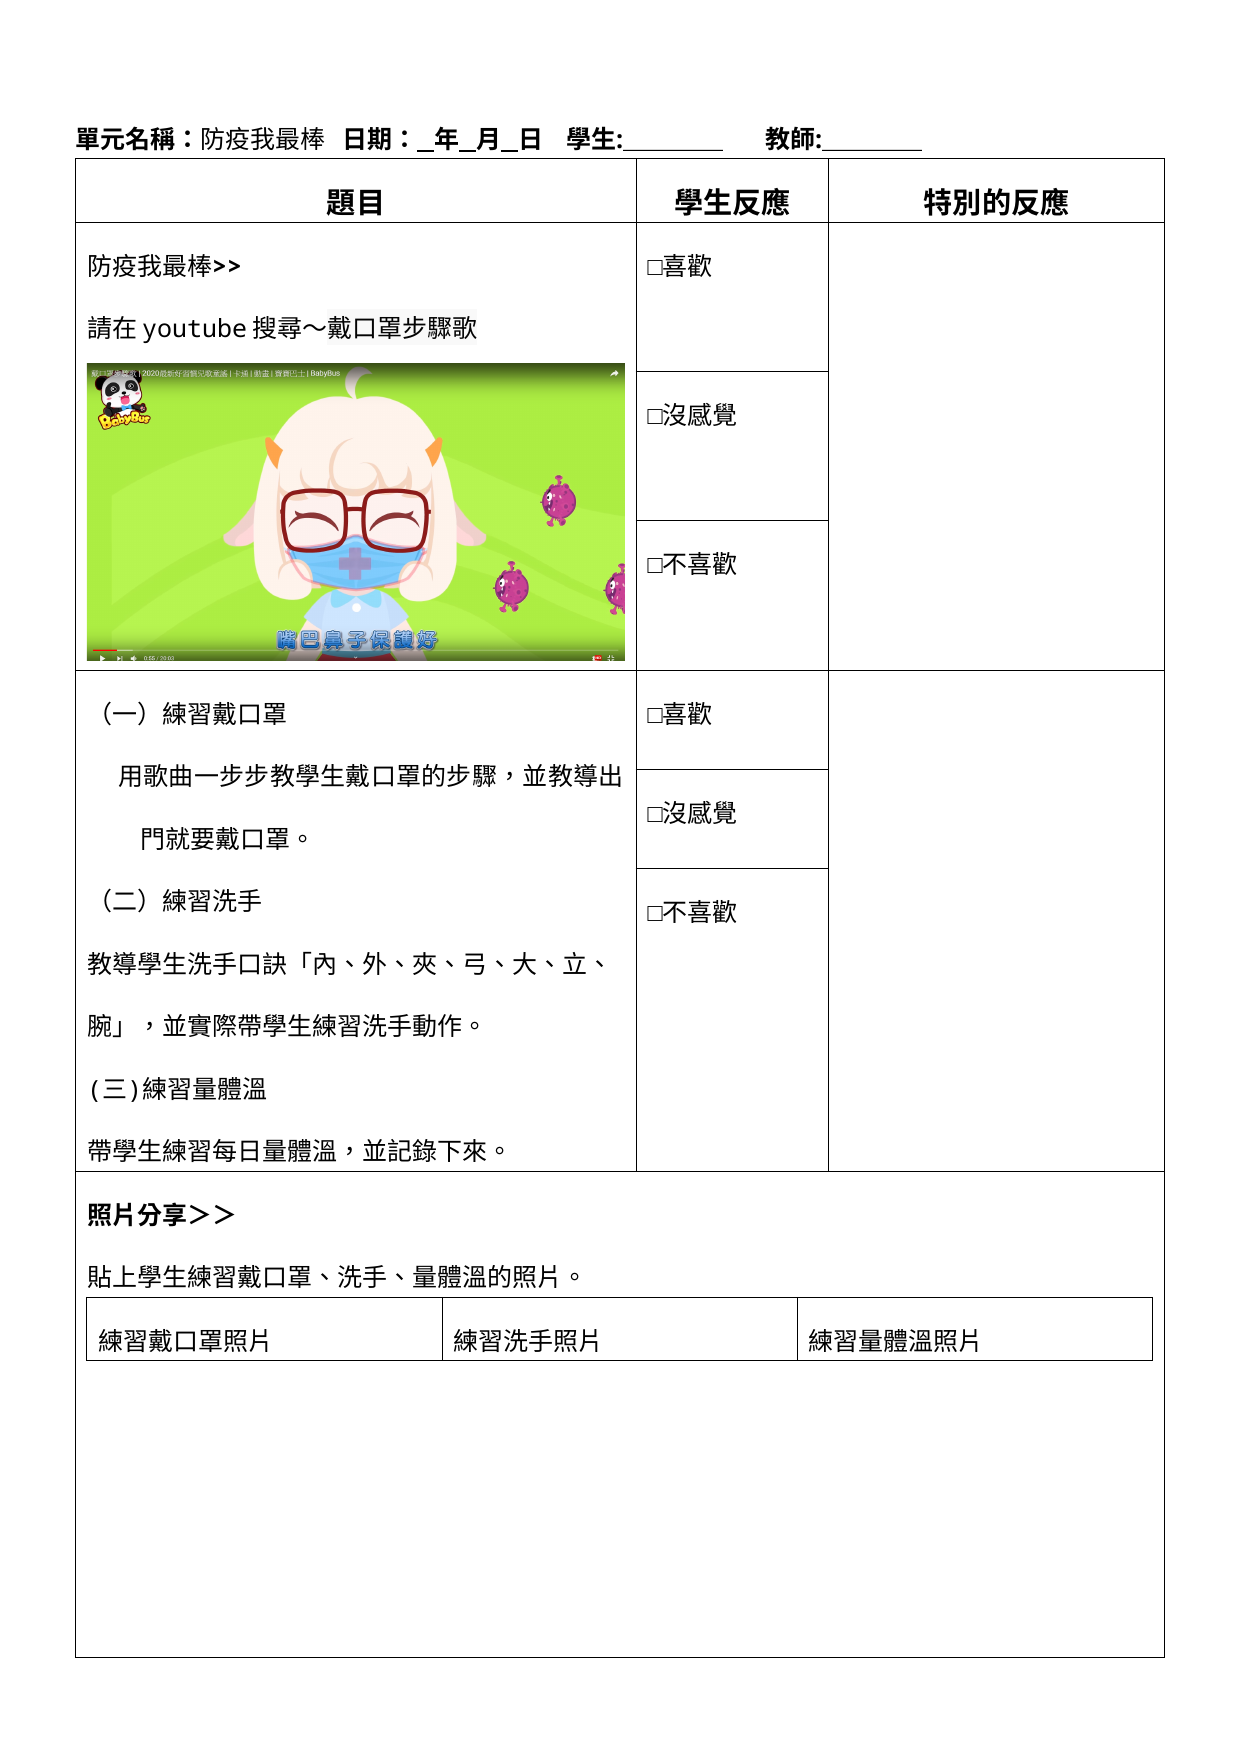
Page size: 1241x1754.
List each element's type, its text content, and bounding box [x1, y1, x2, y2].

table_cell 照片分享＞＞ 貼上學生練習戴口罩、洗手、量體溫的照片。 [76, 1172, 1164, 1657]
table_cell □不喜歡 [637, 521, 828, 670]
table_cell □喜歡 [637, 223, 828, 371]
table_cell （一）練習戴口罩 用歌曲一步步教學生戴口罩的步驟，並教導出門就要戴口罩。 （二）練習洗手 教導學生洗手口訣「內、外、夾、弓、大、立、腕」，並實際帶學生練習洗手動作。 (三)練習量體溫 帶學生練習每日量體溫，並記錄下來。 [76, 671, 636, 1171]
table_cell □沒感覺 [637, 770, 828, 868]
table_cell □喜歡 [637, 671, 828, 769]
table_header 練習洗手照片 [443, 1298, 797, 1360]
table_cell [829, 671, 1164, 1171]
table_cell □不喜歡 [637, 869, 828, 1171]
table_header 練習量體溫照片 [798, 1298, 1152, 1360]
table_header 題目 [76, 159, 636, 222]
text 單元名稱：防疫我最棒 日期： 年 月 日 學生:＿＿＿＿ 教師:＿＿＿＿ [75, 96, 1165, 158]
table_cell 防疫我最棒>> 請在youtube搜尋～戴口罩步驟歌 [76, 223, 636, 670]
table_header 特別的反應 [829, 159, 1164, 222]
table_header 學生反應 [637, 159, 828, 222]
table_cell □沒感覺 [637, 372, 828, 520]
table_header 練習戴口罩照片 [87, 1298, 442, 1360]
table_cell [829, 223, 1164, 670]
